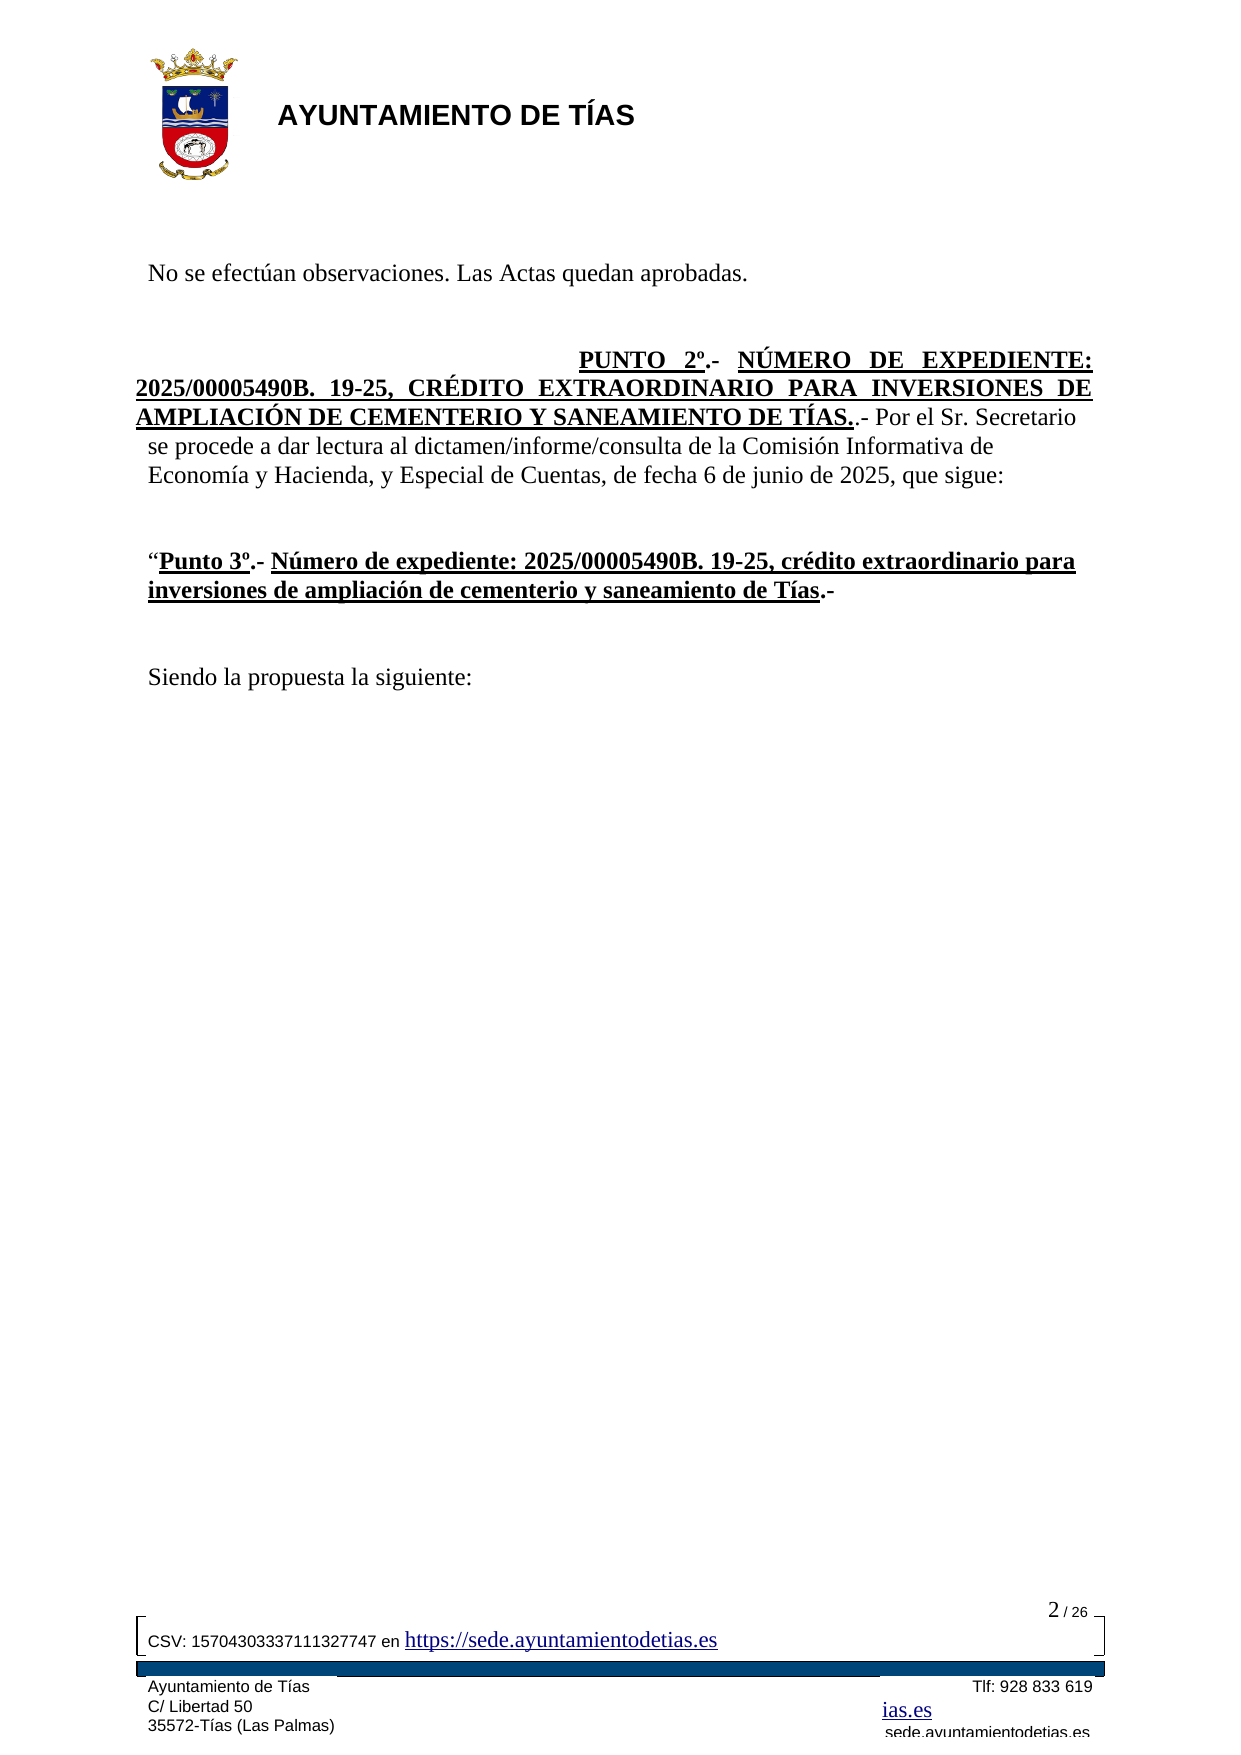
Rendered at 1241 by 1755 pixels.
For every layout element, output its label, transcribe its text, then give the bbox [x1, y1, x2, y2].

text se procede a dar lectura al dictamen/informe/consulta de la Comisión Informativa de Economía y Hacienda, y Especial de Cuentas, de fecha 6 de junio de 2025, que sigue: [148, 431, 1088, 488]
text Siendo la propuesta la siguiente: [148, 662, 1109, 691]
text No se efectúan observaciones. Las Actas quedan aprobadas. [148, 258, 1109, 287]
subtitle AMPLIACIÓN DE CEMENTERIO Y SANEAMIENTO DE TÍAS..- Por el Sr. Secretario [135, 400, 1093, 431]
subtitle “Punto 3º.- Número de expediente: 2025/00005490B. 19-25, crédito extraordinario para inversiones de ampliación de cementerio y saneamiento de Tías.- [148, 546, 1109, 604]
subtitle PUNTO 2º.- NÚMERO DE EXPEDIENTE: 2025/00005490B. 19-25, CRÉDITO EXTRAORDINARIO PARA INVERSIONES DE [135, 345, 1093, 399]
